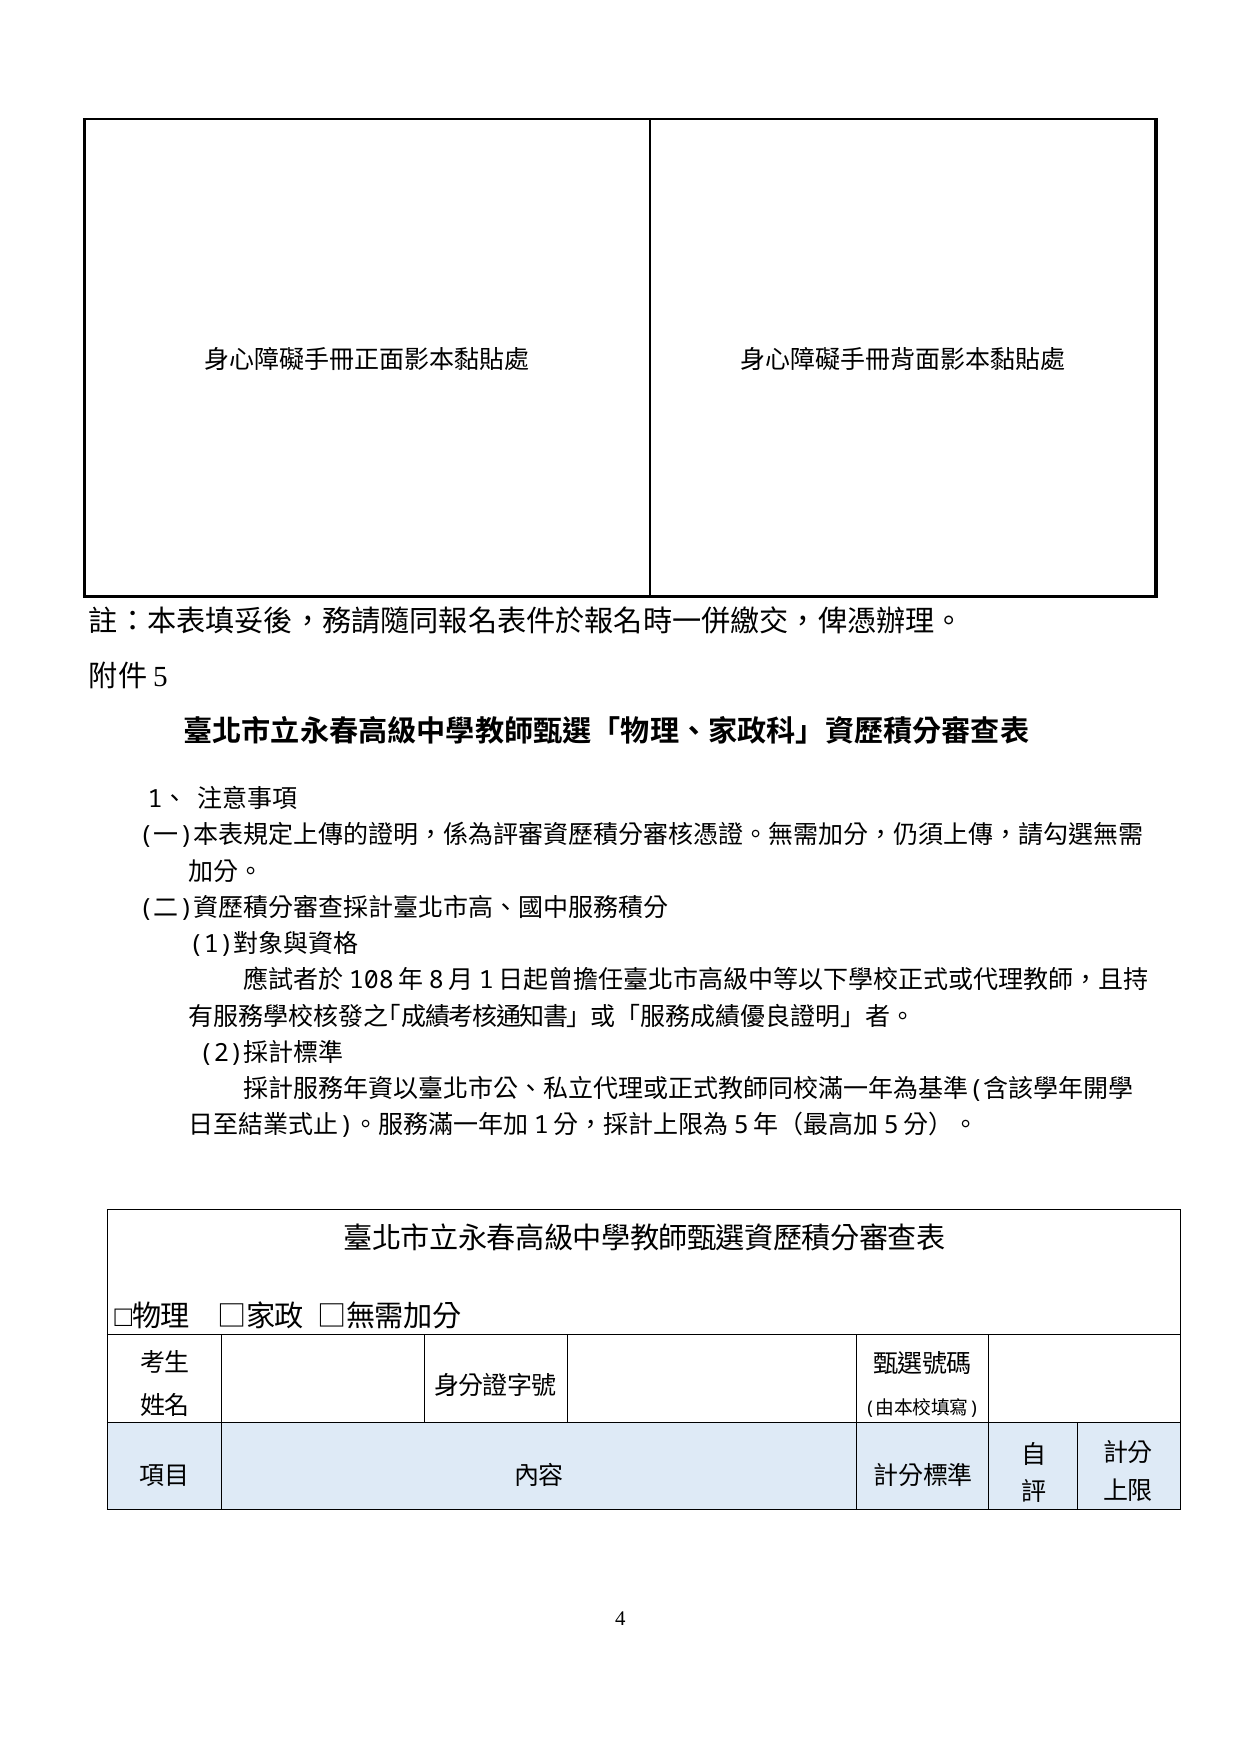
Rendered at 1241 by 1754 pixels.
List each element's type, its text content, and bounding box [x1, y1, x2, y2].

table_cell [222, 1335, 424, 1422]
table_cell 計分上限 [1078, 1423, 1180, 1509]
subtitle 臺北市立永春高級中學教師甄選「物理、家政科」資歷積分審查表 [90, 707, 1122, 750]
table_header 臺北市立永春高級中學教師甄選資歷積分審查表 □物理 □家政 □無需加分 [108, 1210, 1180, 1334]
table_cell [568, 1335, 856, 1422]
table_cell 計分標準 [857, 1423, 988, 1509]
text (一)本表規定上傳的證明，係為評審資歷積分審核憑證。無需加分，仍須上傳，請勾選無需加分。 [139, 815, 1152, 887]
table_cell [989, 1335, 1180, 1422]
text 應試者於108年8月1日起曾擔任臺北市高級中等以下學校正式或代理教師，且持有服務學校核發之｢成績考核通知書」或「服務成績優良證明」者。 [139, 960, 1152, 1032]
text (二)資歷積分審查採計臺北市高、國中服務積分 [139, 887, 1152, 923]
text 註：本表填妥後，務請隨同報名表件於報名時一併繳交，俾憑辦理。 [89, 598, 1152, 640]
text 採計服務年資以臺北市公、私立代理或正式教師同校滿一年為基準(含該學年開學日至結業式止)。服務滿一年加1分，採計上限為5年（最高加5分）。 [139, 1068, 1152, 1141]
table_cell 身分證字號 [425, 1335, 567, 1422]
text 附件5 [89, 653, 1152, 695]
text (1)對象與資格 [139, 923, 1152, 960]
text (2)採計標準 [139, 1032, 1152, 1068]
table_cell 身心障礙手冊背面影本黏貼處 [651, 120, 1154, 595]
list 注意事項 [147, 778, 1152, 815]
table_cell 甄選號碼 (由本校填寫) [857, 1335, 988, 1422]
table_cell 身心障礙手冊正面影本黏貼處 [86, 120, 649, 595]
table_cell 考生 姓名 [108, 1335, 221, 1422]
table_cell 內容 [222, 1423, 856, 1509]
table_cell 自評 [989, 1423, 1077, 1509]
table_cell 項目 [108, 1423, 221, 1509]
